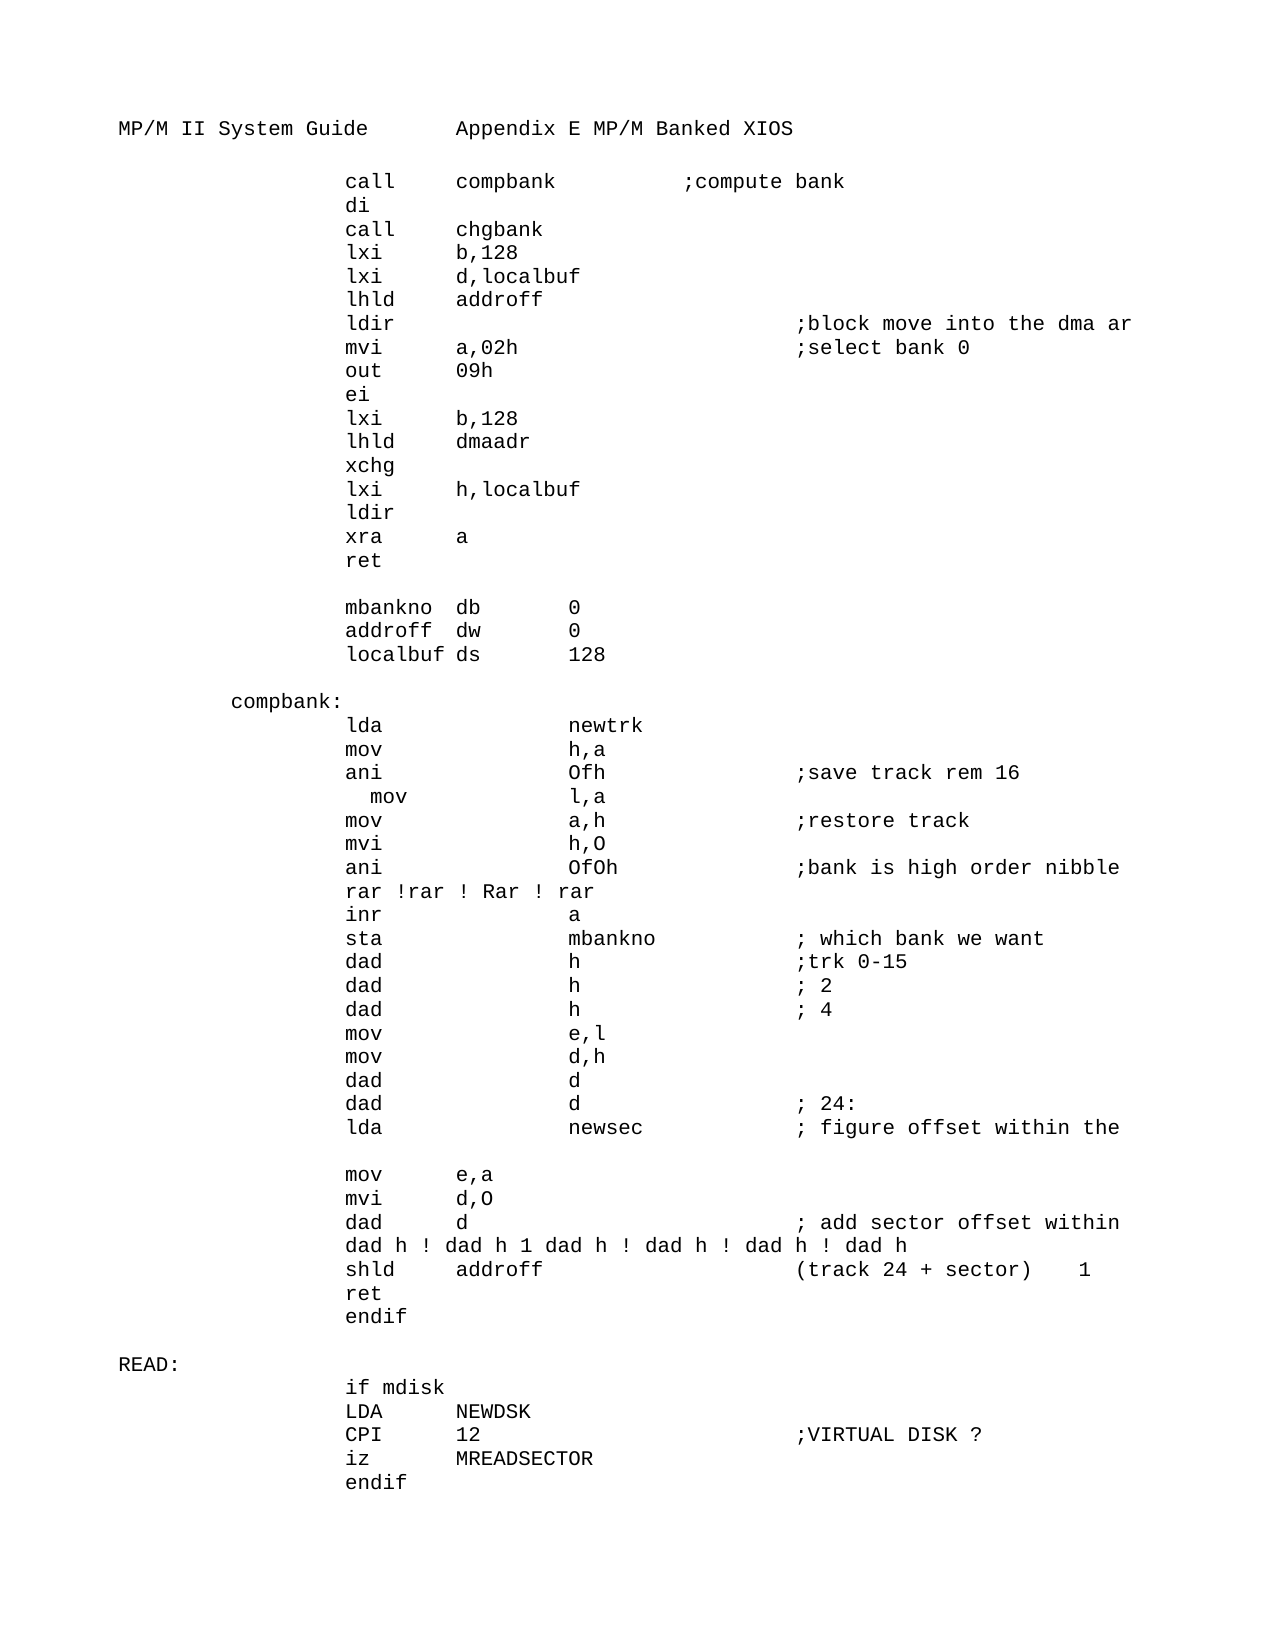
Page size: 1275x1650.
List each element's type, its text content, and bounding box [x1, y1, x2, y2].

text mov h,a [118, 739, 1157, 762]
text xchg [118, 455, 1157, 479]
text sta mbankno ; which bank we want [118, 928, 1157, 952]
text inr a [118, 904, 1157, 928]
text ret [118, 1283, 1157, 1306]
text dad h ! dad h 1 dad h ! dad h ! dad h ! dad h [118, 1235, 1157, 1259]
text di [118, 195, 1157, 218]
text mov e,a [118, 1164, 1157, 1188]
text mov l,a [118, 786, 1157, 810]
text dad d [118, 1070, 1157, 1093]
text lxi b,128 [118, 408, 1157, 431]
text compbank: [118, 691, 1157, 715]
text dad h ; 4 [118, 999, 1157, 1022]
text ani Ofh ;save track rem 16 [118, 762, 1157, 786]
text if mdisk [118, 1377, 1157, 1401]
text mov d,h [118, 1046, 1157, 1070]
text addroff dw 0 [118, 621, 1157, 644]
text mvi a,02h ;select bank 0 [118, 337, 1157, 360]
text lda newtrk [118, 715, 1157, 739]
text dad h ;trk 0-15 [118, 952, 1157, 975]
text endif [118, 1472, 1157, 1495]
text out 09h [118, 360, 1157, 384]
text lda newsec ; figure offset within the [118, 1117, 1157, 1141]
text lxi b,128 [118, 242, 1157, 266]
text mov e,l [118, 1022, 1157, 1046]
text lhld addroff [118, 289, 1157, 313]
text lhld dmaadr [118, 431, 1157, 455]
text mbankno db 0 [118, 597, 1157, 621]
text endif [118, 1306, 1157, 1330]
text mvi h,O [118, 833, 1157, 857]
text READ: [118, 1353, 1157, 1377]
text ani OfOh ;bank is high order nibble [118, 857, 1157, 881]
text xra a [118, 526, 1157, 549]
text dad d ; 24: [118, 1093, 1157, 1117]
text mvi d,O [118, 1188, 1157, 1212]
text ei [118, 384, 1157, 408]
text iz MREADSECTOR [118, 1448, 1157, 1472]
text dad d ; add sector offset within [118, 1212, 1157, 1235]
text lxi h,localbuf [118, 479, 1157, 502]
text call compbank ;compute bank [118, 171, 1157, 195]
text ldir ;block move into the dma ar [118, 313, 1157, 337]
text call chgbank [118, 218, 1157, 242]
text LDA NEWDSK [118, 1401, 1157, 1424]
text ret [118, 549, 1157, 573]
text dad h ; 2 [118, 975, 1157, 999]
text CPI 12 ;VIRTUAL DISK ? [118, 1424, 1157, 1448]
text lxi d,localbuf [118, 266, 1157, 289]
text localbuf ds 128 [118, 644, 1157, 668]
text shld addroff (track 24 + sector) 1 [118, 1259, 1157, 1283]
text ldir [118, 502, 1157, 526]
text rar !rar ! Rar ! rar [118, 881, 1157, 904]
text mov a,h ;restore track [118, 810, 1157, 833]
